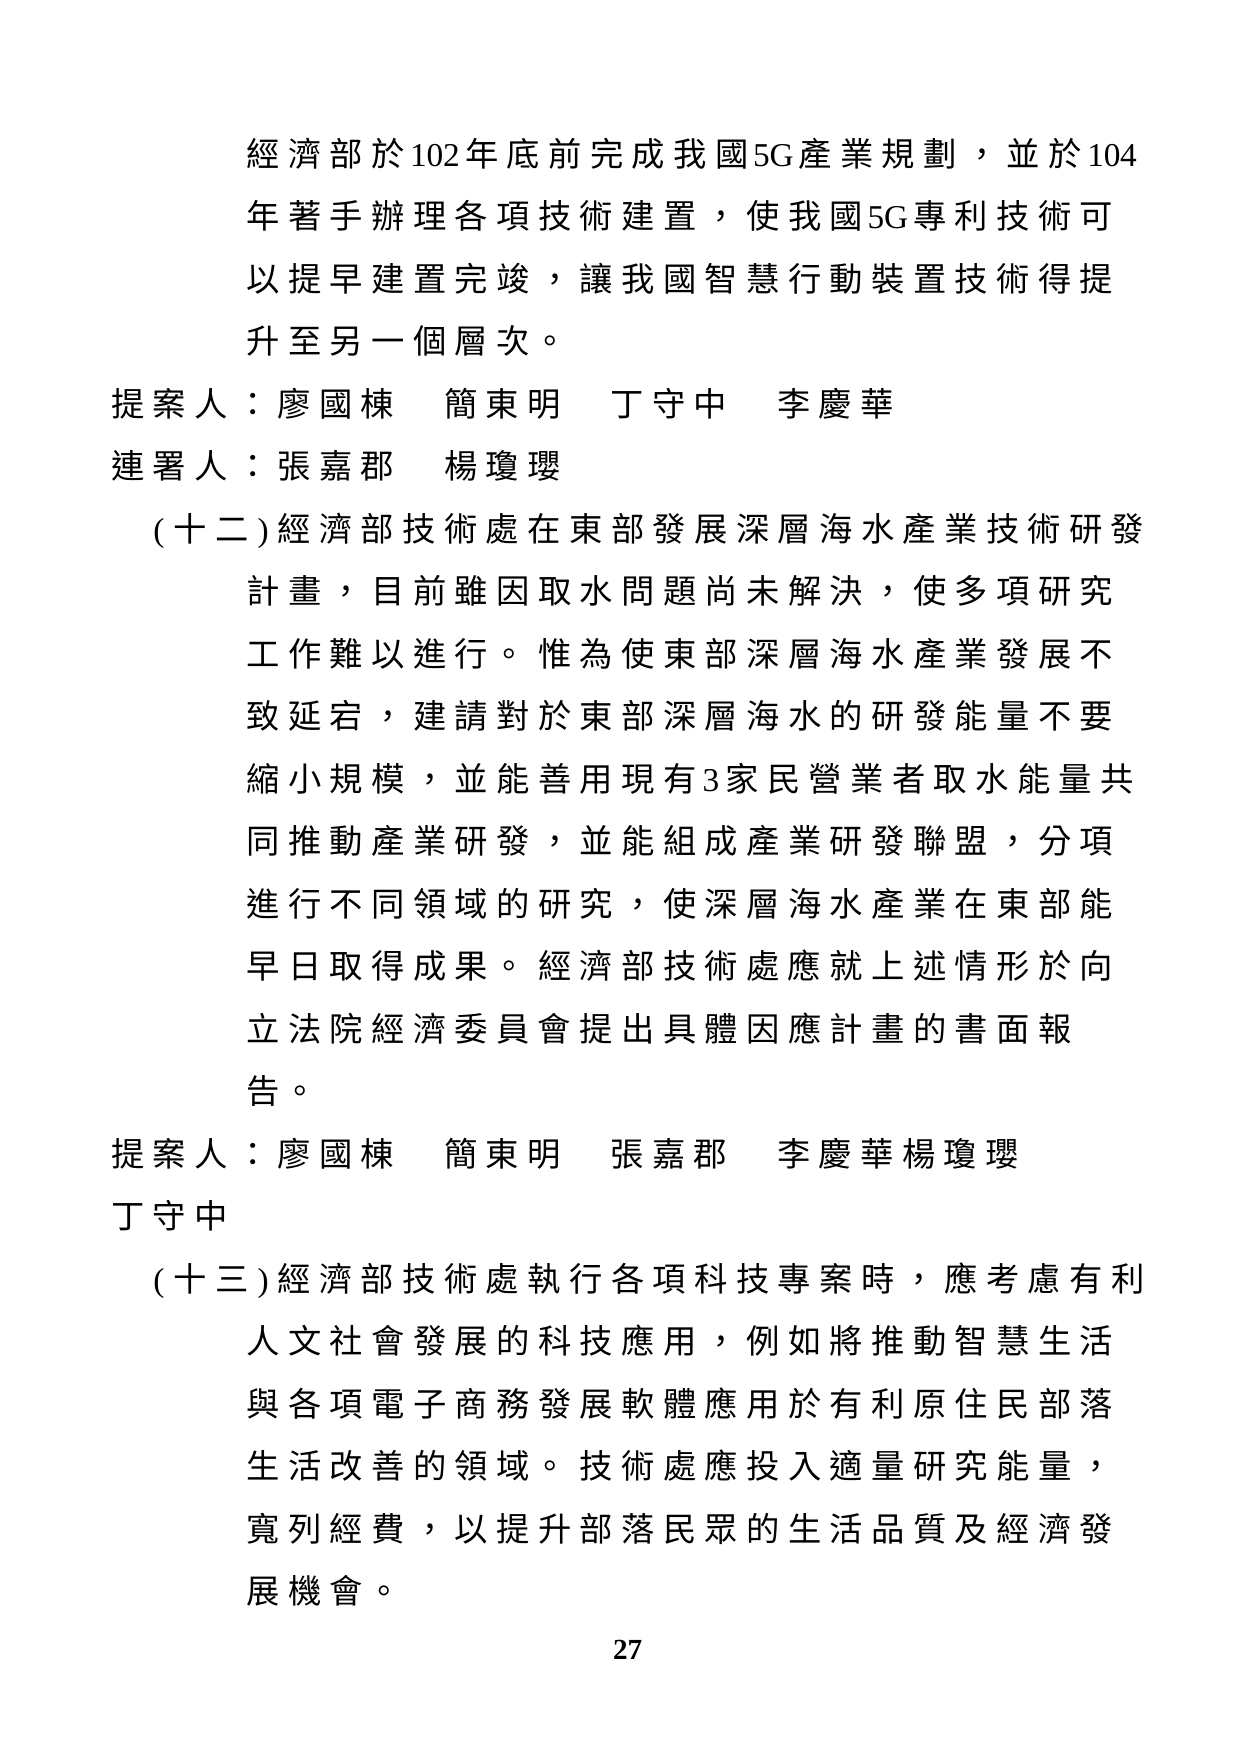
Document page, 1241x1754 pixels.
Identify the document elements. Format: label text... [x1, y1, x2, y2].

text 提案人：廖國棟 簡東明 丁守中 李慶華 [107, 360, 1044, 423]
text 經濟部於102年底前完成我國5G產業規劃，並於104年著手辦理各項技術建置，使我國5G專利技術可以提早建置完竣，讓我國智慧行動裝置技術得提升至另一個層次。 [141, 110, 1148, 360]
text (十三)經濟部技術處執行各項科技專案時，應考慮有利人文社會發展的科技應用，例如將推動智慧生活與各項電子商務發展軟體應用於有利原住民部落生活改善的領域。技術處應投入適量研究能量，寬列經費，以提升部落民眾的生活品質及經濟發展機會。 [141, 1235, 1148, 1610]
text 提案人：廖國棟 簡東明 張嘉郡 李慶華楊瓊瓔 丁守中 [107, 1110, 1044, 1235]
text 連署人：張嘉郡 楊瓊瓔 [107, 423, 1044, 485]
text (十二)經濟部技術處在東部發展深層海水產業技術研發計畫，目前雖因取水問題尚未解決，使多項研究工作難以進行。惟為使東部深層海水產業發展不致延宕，建請對於東部深層海水的研發能量不要縮小規模，並能善用現有3家民營業者取水能量共同推動產業研發，並能組成產業研發聯盟，分項進行不同領域的研究，使深層海水產業在東部能早日取得成果。經濟部技術處應就上述情形於向立法院經濟委員會提出具體因應計畫的書面報告。 [141, 485, 1148, 1110]
